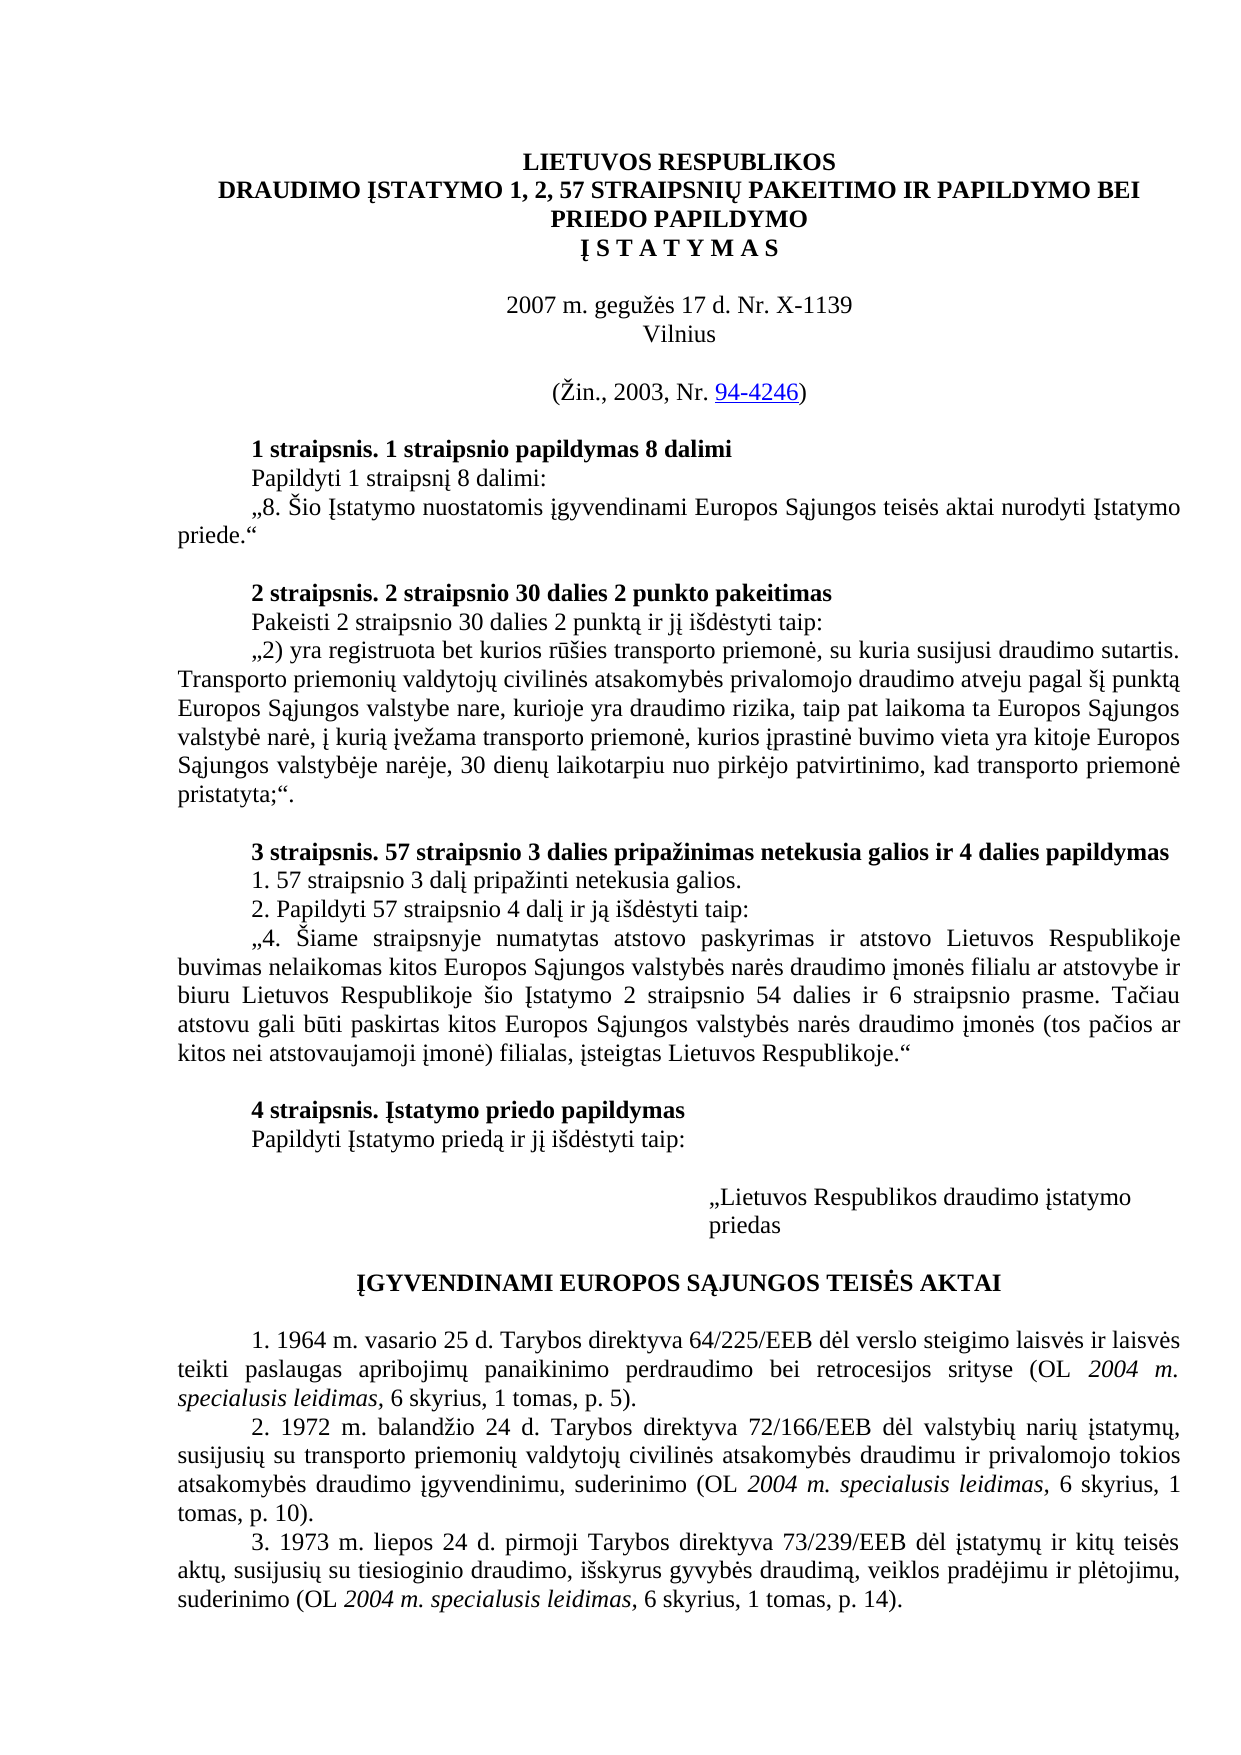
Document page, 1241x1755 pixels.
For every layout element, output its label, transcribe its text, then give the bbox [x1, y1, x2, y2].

text „2) yra registruota bet kurios rūšies transporto priemonė, su kuria susijusi draudimo sutartis. Transporto priemonių valdytojų civilinės atsakomybės privalomojo draudimo atveju pagal šį punktą Europos Sąjungos valstybe nare, kurioje yra draudimo rizika, taip pat laikoma ta Europos Sąjungos valstybė narė, į kurią įvežama transporto priemonė, kurios įprastinė buvimo vieta yra kitoje Europos Sąjungos valstybėje narėje, 30 dienų laikotarpiu nuo pirkėjo patvirtinimo, kad transporto priemonė pristatyta;“. [177, 636, 1181, 808]
text 1 straipsnis. 1 straipsnio papildymas 8 dalimi [177, 434, 1181, 463]
text Į S T A T Y M A S [177, 233, 1181, 262]
text 4 straipsnis. Įstatymo priedo papildymas [177, 1096, 1181, 1124]
text (Žin., 2003, Nr. 94-4246) [177, 377, 1181, 406]
text „8. Šio Įstatymo nuostatomis įgyvendinami Europos Sąjungos teisės aktai nurodyti Įstatymo priede.“ [177, 492, 1181, 549]
text 2. 1972 m. balandžio 24 d. Tarybos direktyva 72/166/EEB dėl valstybių narių įstatymų, susijusių su transporto priemonių valdytojų civilinės atsakomybės draudimu ir privalomojo tokios atsakomybės draudimo įgyvendinimu, suderinimo (OL 2004 m. specialusis leidimas, 6 skyrius, 1 tomas, p. 10). [177, 1412, 1181, 1527]
text „Lietuvos Respublikos draudimo įstatymo [177, 1182, 1181, 1211]
text Papildyti Įstatymo priedą ir jį išdėstyti taip: [177, 1124, 1181, 1153]
text DRAUDIMO ĮSTATYMO 1, 2, 57 STRAIPSNIŲ PAKEITIMO IR PAPILDYMO BEI PRIEDO PAPILDYMO [177, 176, 1181, 233]
text 2. Papildyti 57 straipsnio 4 dalį ir ją išdėstyti taip: [177, 894, 1181, 923]
text priedas [177, 1211, 1181, 1239]
text 1. 1964 m. vasario 25 d. Tarybos direktyva 64/225/EEB dėl verslo steigimo laisvės ir laisvės teikti paslaugas apribojimų panaikinimo perdraudimo bei retrocesijos srityse (OL 2004 m. specialusis leidimas, 6 skyrius, 1 tomas, p. 5). [177, 1326, 1181, 1412]
text 3 straipsnis. 57 straipsnio 3 dalies pripažinimas netekusia galios ir 4 dalies papildymas [177, 837, 1181, 866]
text 1. 57 straipsnio 3 dalį pripažinti netekusia galios. [177, 866, 1181, 894]
text 3. 1973 m. liepos 24 d. pirmoji Tarybos direktyva 73/239/EEB dėl įstatymų ir kitų teisės aktų, susijusių su tiesioginio draudimo, išskyrus gyvybės draudimą, veiklos pradėjimu ir plėtojimu, suderinimo (OL 2004 m. specialusis leidimas, 6 skyrius, 1 tomas, p. 14). [177, 1527, 1181, 1613]
text LIETUVOS RESPUBLIKOS [177, 147, 1181, 176]
text Pakeisti 2 straipsnio 30 dalies 2 punktą ir jį išdėstyti taip: [177, 607, 1181, 636]
text Vilnius [177, 319, 1181, 348]
text 2 straipsnis. 2 straipsnio 30 dalies 2 punkto pakeitimas [177, 578, 1181, 607]
text Papildyti 1 straipsnį 8 dalimi: [177, 463, 1181, 492]
text ĮGYVENDINAMI EUROPOS SĄJUNGOS TEISĖS AKTAI [177, 1268, 1181, 1297]
text 2007 m. gegužės 17 d. Nr. X-1139 [177, 291, 1181, 319]
text „4. Šiame straipsnyje numatytas atstovo paskyrimas ir atstovo Lietuvos Respublikoje buvimas nelaikomas kitos Europos Sąjungos valstybės narės draudimo įmonės filialu ar atstovybe ir biuru Lietuvos Respublikoje šio Įstatymo 2 straipsnio 54 dalies ir 6 straipsnio prasme. Tačiau atstovu gali būti paskirtas kitos Europos Sąjungos valstybės narės draudimo įmonės (tos pačios ar kitos nei atstovaujamoji įmonė) filialas, įsteigtas Lietuvos Respublikoje.“ [177, 923, 1181, 1067]
